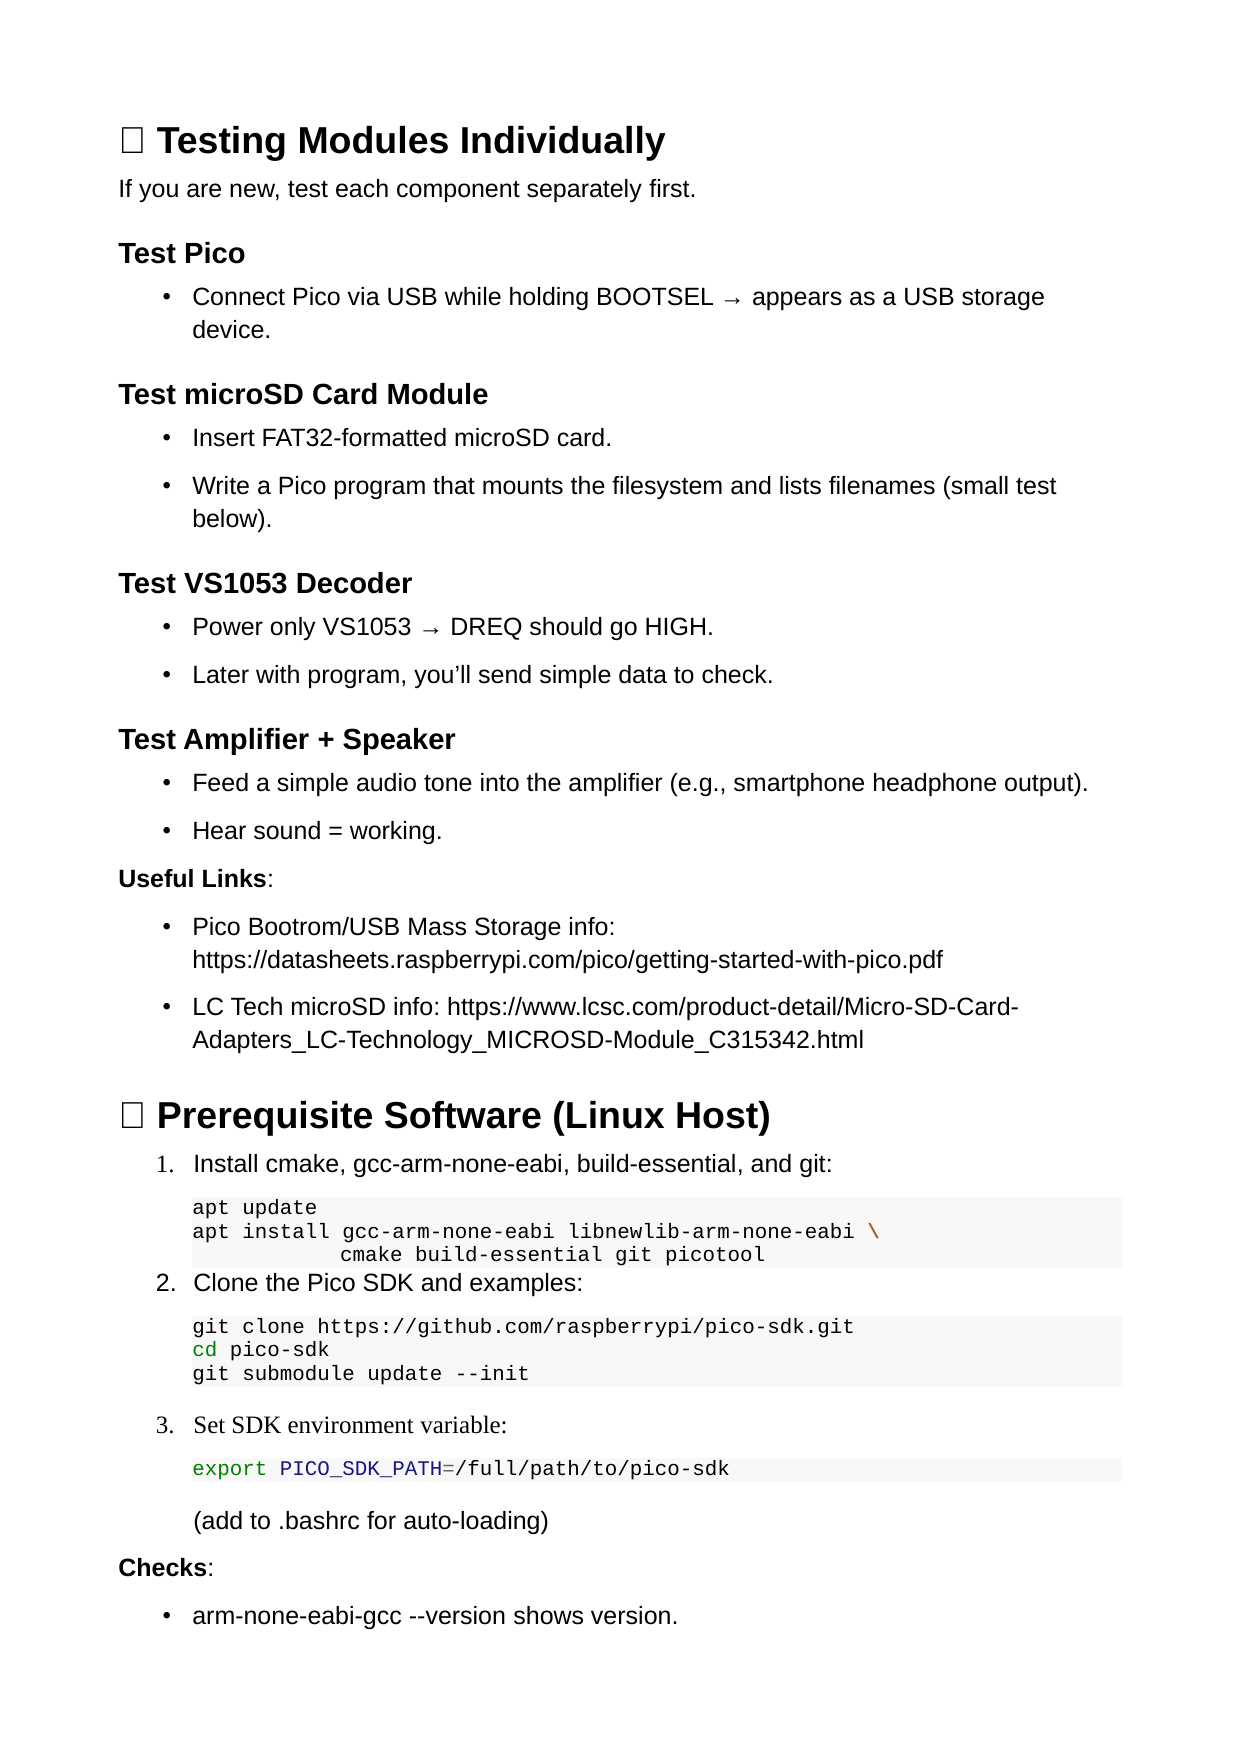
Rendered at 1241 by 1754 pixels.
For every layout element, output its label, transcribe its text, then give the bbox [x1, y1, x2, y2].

text export PICO_SDK_PATH=/full/path/to/pico-sdk [192, 1458, 1122, 1482]
list Power only VS1053 → DREQ should go HIGH. [162, 612, 1122, 641]
text git submodule update --init [192, 1363, 1122, 1387]
list (add to .bashrc for auto-loading) [156, 1506, 1122, 1534]
list Clone the Pico SDK and examples: [156, 1268, 1122, 1297]
list Feed a simple audio tone into the amplifier (e.g., smartphone headphone output). [162, 768, 1122, 797]
text git clone https://github.com/raspberrypi/pico-sdk.git [192, 1316, 1122, 1339]
list Set SDK environment variable: [156, 1411, 1122, 1439]
text apt install gcc-arm-none-eabi libnewlib-arm-none-eabi \ cmake build-essential git picotool [192, 1221, 1122, 1268]
text Useful Links: [118, 864, 1122, 893]
list Later with program, you’ll send simple data to check. [162, 660, 1122, 689]
list Pico Bootrom/USB Mass Storage info: https://datasheets.raspberrypi.com/pico/getting-started-with-pico.pdf [162, 911, 1122, 973]
list Insert FAT32-formatted microSD card. [162, 423, 1122, 452]
subtitle Test microSD Card Module [118, 377, 1122, 411]
text Checks: [118, 1553, 1122, 1582]
subtitle 🧪 Testing Modules Individually [118, 118, 1122, 161]
list LC Tech microSD info: https://www.lcsc.com/product-detail/Micro-SD-Card-Adapters_LC-Technology_MICROSD-Module_C315342.html [162, 992, 1122, 1054]
subtitle Test VS1053 Decoder [118, 566, 1122, 600]
text cd pico-sdk [192, 1339, 1122, 1363]
list Hear sound = working. [162, 816, 1122, 845]
text If you are new, test each component separately first. [118, 174, 1122, 202]
text apt update [192, 1197, 1122, 1221]
subtitle Test Pico [118, 236, 1122, 269]
list arm-none-eabi-gcc --version shows version. [162, 1601, 1122, 1630]
subtitle 📄 Prerequisite Software (Linux Host) [118, 1094, 1122, 1137]
list Install cmake, gcc-arm-none-eabi, build-essential, and git: [156, 1149, 1122, 1178]
list Write a Pico program that mounts the filesystem and lists filenames (small test below). [162, 471, 1122, 533]
subtitle Test Amplifier + Speaker [118, 722, 1122, 756]
list Connect Pico via USB while holding BOOTSEL → appears as a USB storage device. [162, 282, 1122, 344]
